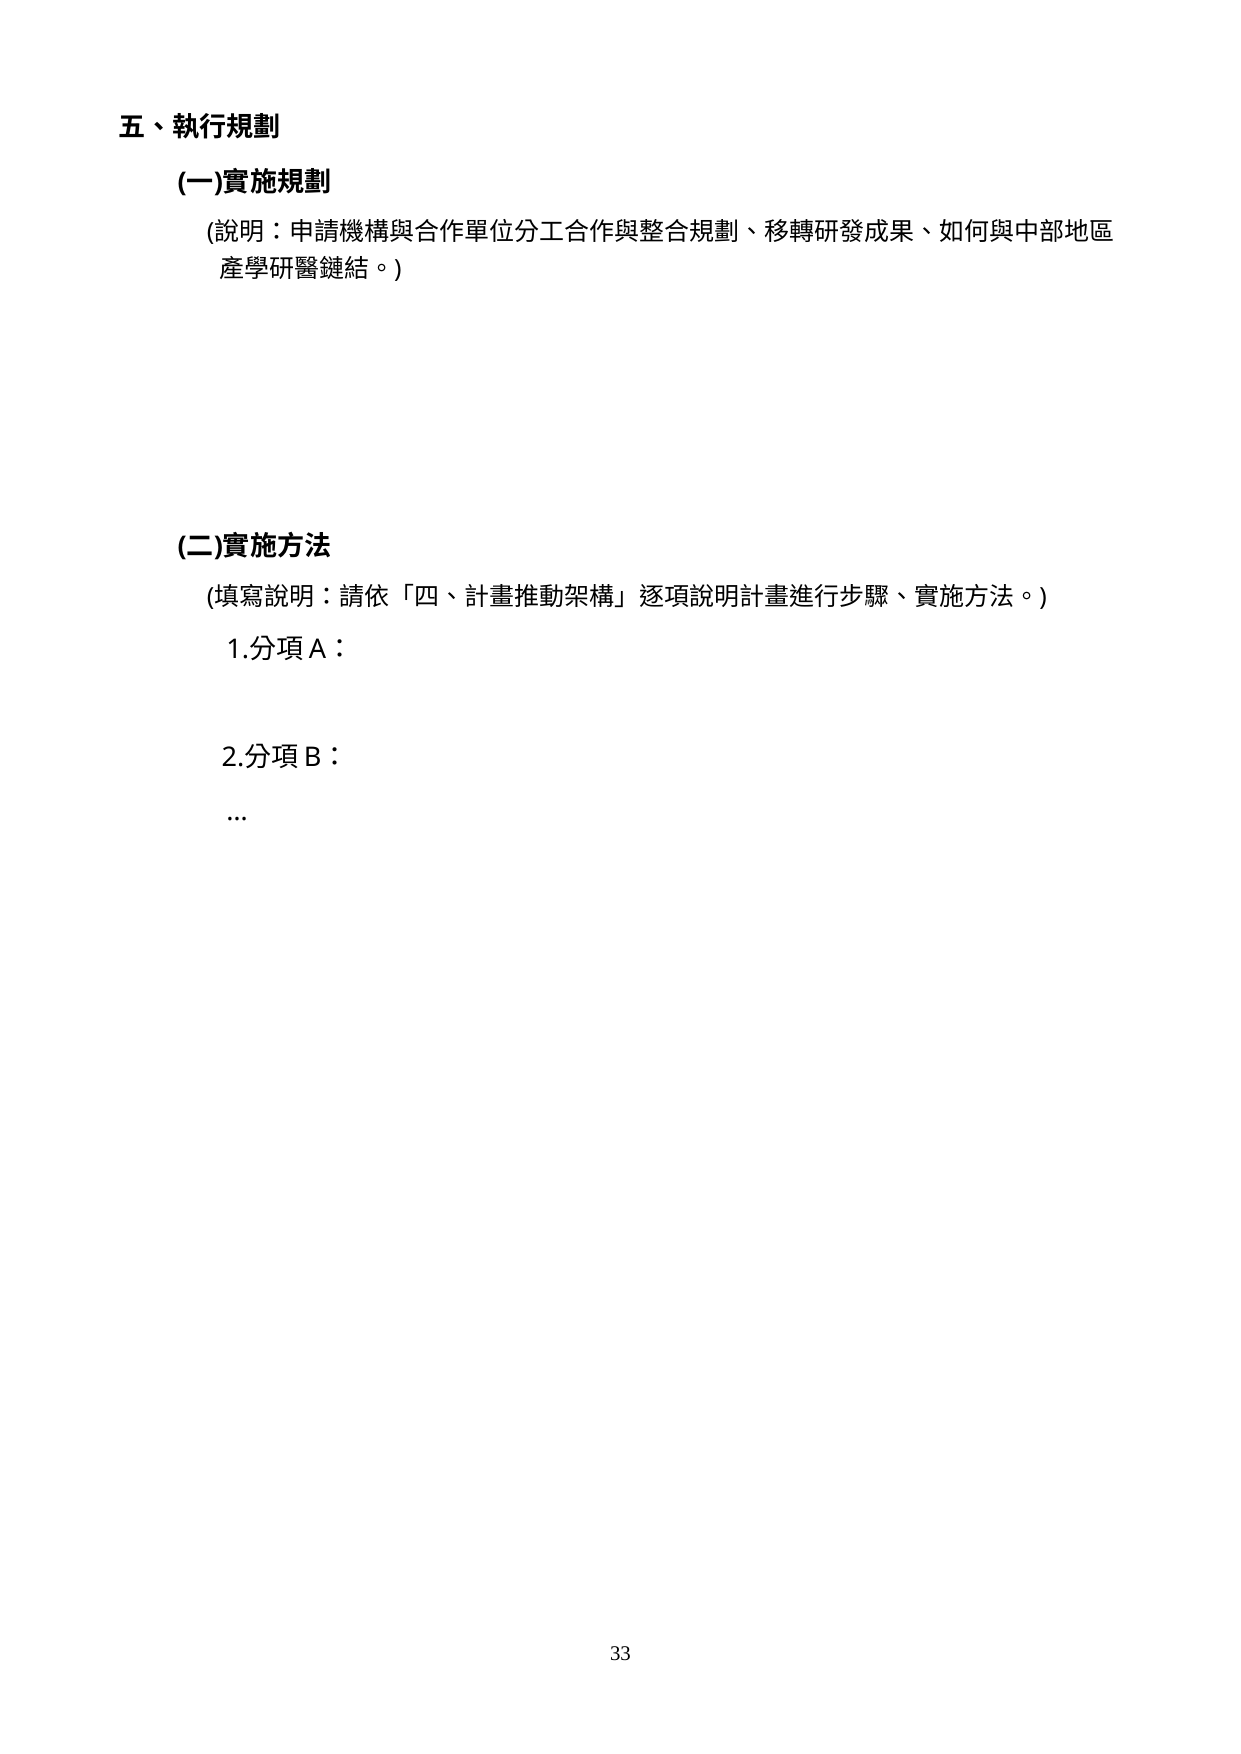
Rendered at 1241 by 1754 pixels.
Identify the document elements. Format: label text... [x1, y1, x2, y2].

text (說明：申請機構與合作單位分工合作與整合規劃、移轉研發成果、如何與中部地區產學研醫鏈結。) [207, 212, 1122, 284]
text (填寫說明：請依「四、計畫推動架構」逐項說明計畫進行步驟、實施方法。) [207, 576, 1122, 612]
text … [118, 787, 1122, 829]
subtitle (一)實施規劃 [118, 158, 1122, 199]
text 2.分項B： [118, 733, 1122, 775]
text 1.分項A： [118, 625, 1122, 666]
subtitle (二)實施方法 [118, 522, 1122, 563]
subtitle 五、執行規劃 [118, 103, 1122, 145]
